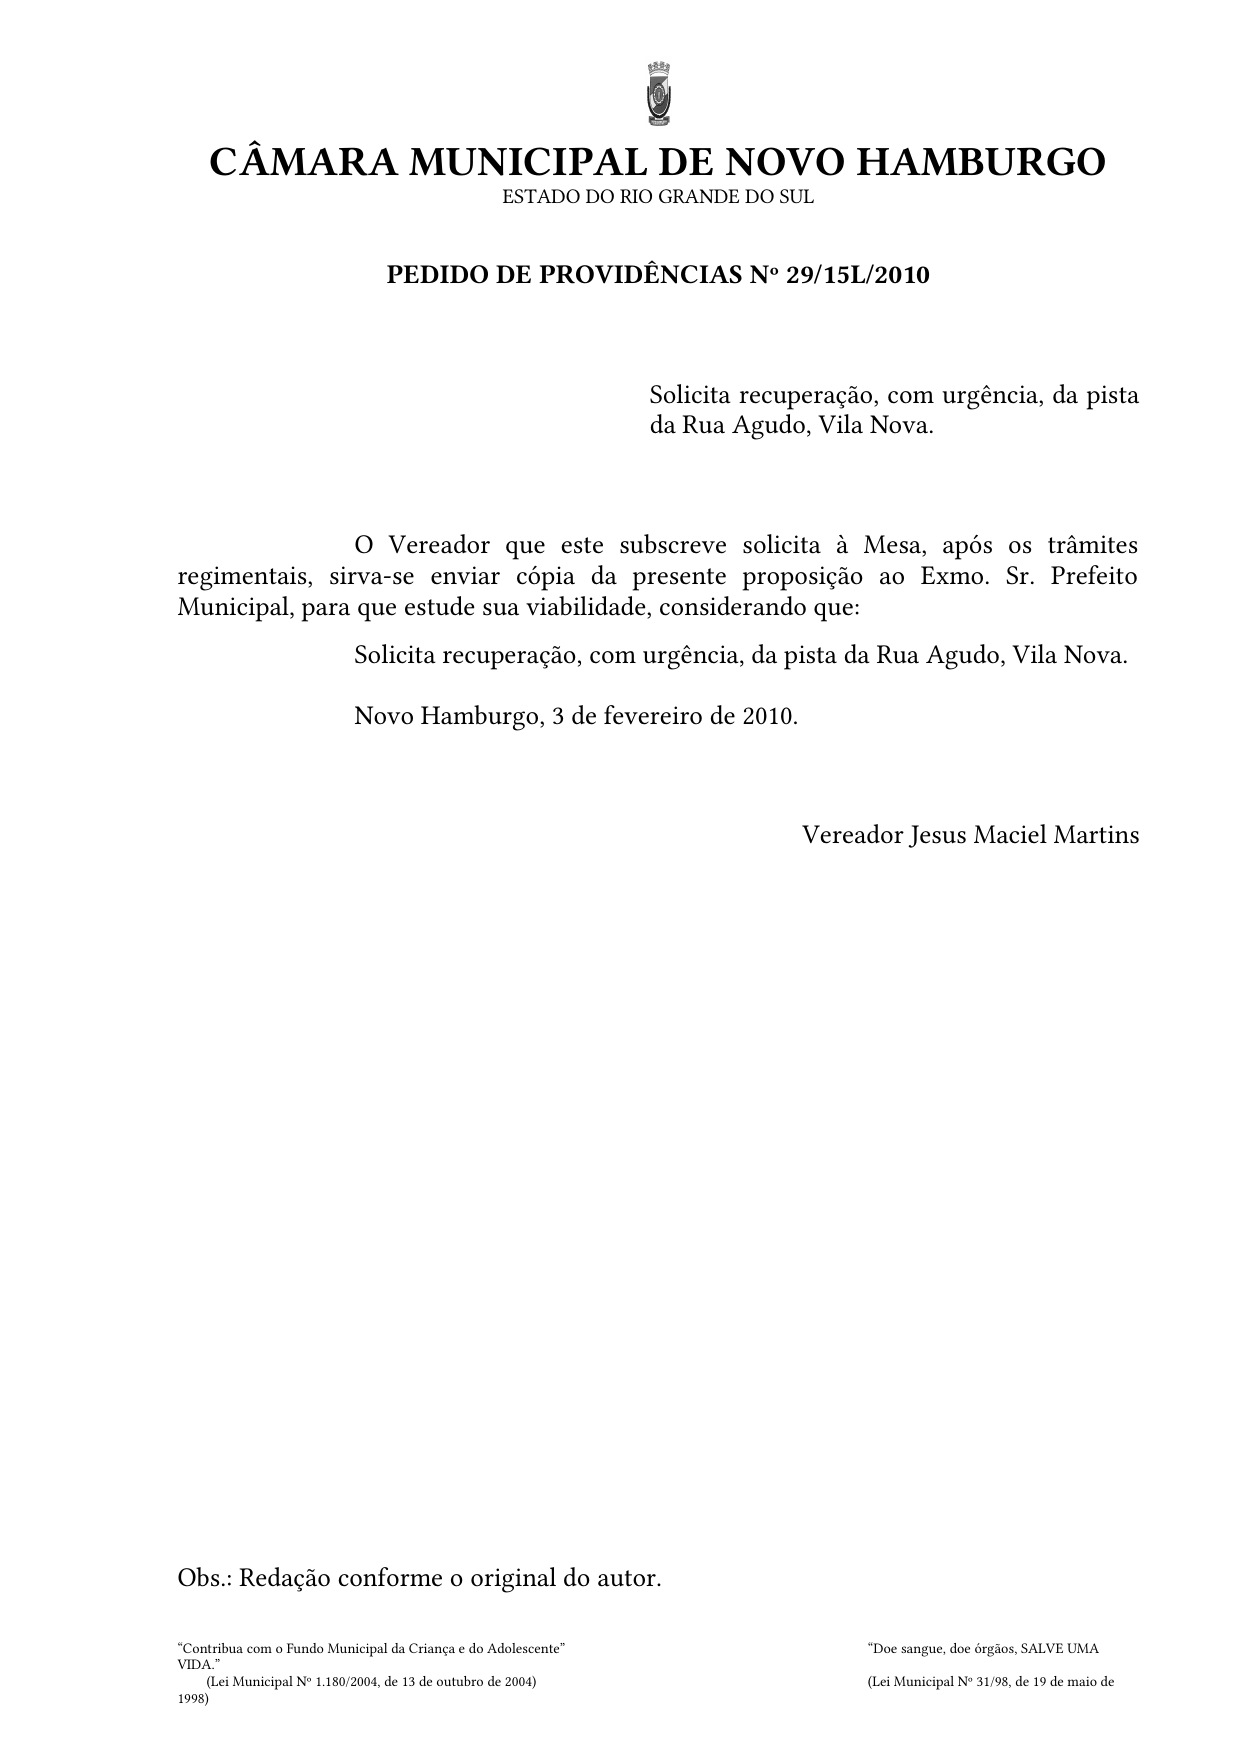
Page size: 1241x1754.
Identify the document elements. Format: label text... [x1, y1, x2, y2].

text Novo Hamburgo, 3 de fevereiro de 2010. [177, 700, 1140, 731]
text Solicita recuperação, com urgência, da pista da Rua Agudo, Vila Nova. [649, 379, 1140, 441]
text Solicita recuperação, com urgência, da pista da Rua Agudo, Vila Nova. [177, 640, 1140, 671]
text O Vereador que este subscreve solicita à Mesa, após os trâmites regimentais, sirva-se enviar cópia da presente proposição ao Exmo. Sr. Prefeito Municipal, para que estude sua viabilidade, considerando que: [177, 529, 1140, 622]
text PEDIDO DE PROVIDÊNCIAS Nº 29/15L/2010 [177, 259, 1140, 290]
text Vereador Jesus Maciel Martins [177, 819, 1140, 851]
text Obs.: Redação conforme o original do autor. [177, 1562, 1140, 1593]
